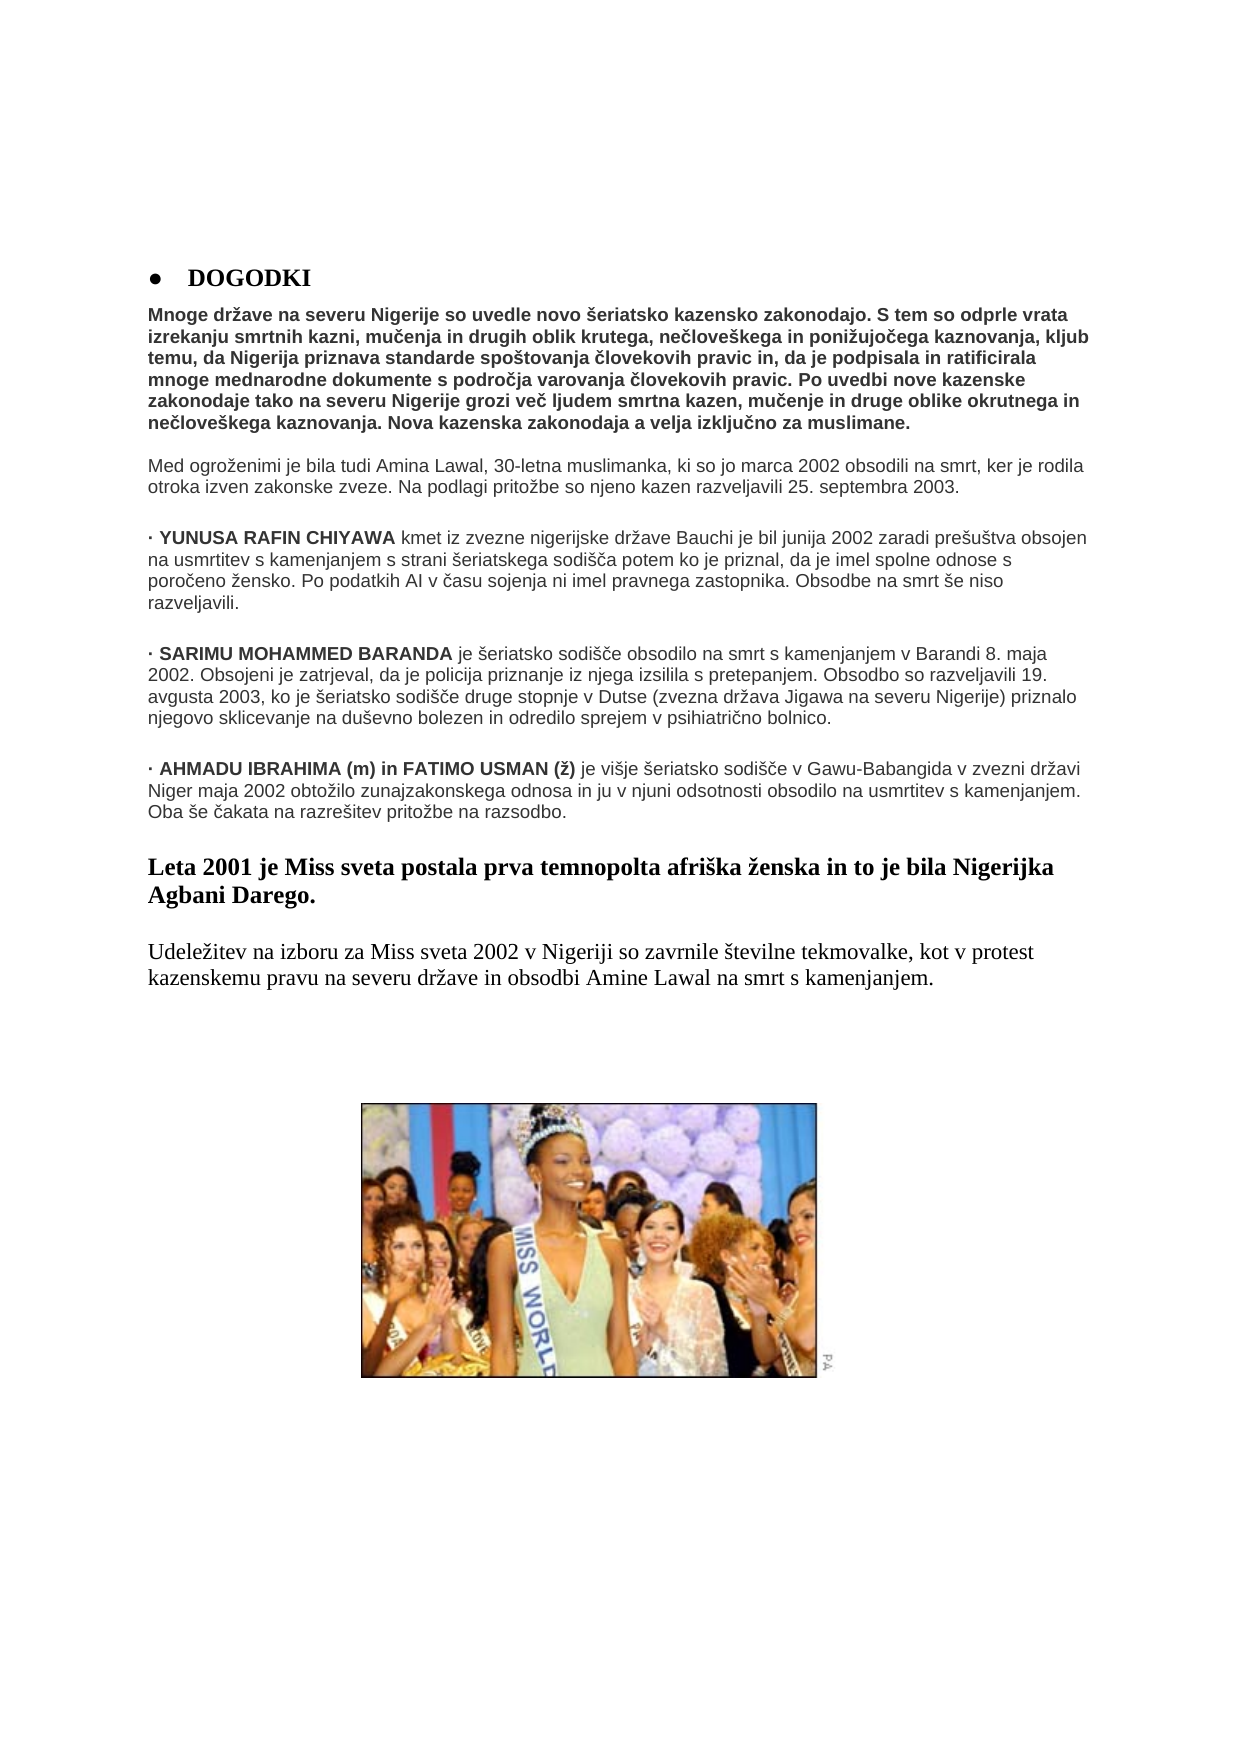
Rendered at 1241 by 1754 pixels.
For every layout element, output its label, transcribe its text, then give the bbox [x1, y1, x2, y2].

text Mnoge države na severu Nigerije so uvedle novo šeriatsko kazensko zakonodajo. S tem so odprle vrata izrekanju smrtnih kazni, mučenja in drugih oblik krutega, nečloveškega in ponižujočega kaznovanja, kljub temu, da Nigerija priznava standarde spoštovanja človekovih pravic in, da je podpisala in ratificirala mnoge mednarodne dokumente s področja varovanja človekovih pravic. Po uvedbi nove kazenske zakonodaje tako na severu Nigerije grozi več ljudem smrtna kazen, mučenje in druge oblike okrutnega in nečloveškega kaznovanja. Nova kazenska zakonodaja a velja izključno za muslimane. Med ogroženimi je bila tudi Amina Lawal, 30-letna muslimanka, ki so jo marca 2002 obsodili na smrt, ker je rodila otroka izven zakonske zveze. Na podlagi pritožbe so njeno kazen razveljavili 25. septembra 2003. [148, 304, 1093, 498]
picture [361, 1103, 840, 1378]
text Leta 2001 je Miss sveta postala prva temnopolta afriška ženska in to je bila Nigerijka Agbani Darego. [148, 852, 1093, 909]
text ● DOGODKI [148, 263, 1093, 291]
text Udeležitev na izboru za Miss sveta 2002 v Nigeriji so zavrnile številne tekmovalke, kot v protest kazenskemu pravu na severu države in obsodbi Amine Lawal na smrt s kamenjanjem. [148, 938, 1093, 991]
text · YUNUSA RAFIN CHIYAWA kmet iz zvezne nigerijske države Bauchi je bil junija 2002 zaradi prešuštva obsojen na usmrtitev s kamenjanjem s strani šeriatskega sodišča potem ko je priznal, da je imel spolne odnose s poročeno žensko. Po podatkih AI v času sojenja ni imel pravnega zastopnika. Obsodbe na smrt še niso razveljavili. [148, 527, 1093, 613]
text · AHMADU IBRAHIMA (m) in FATIMO USMAN (ž) je višje šeriatsko sodišče v Gawu-Babangida v zvezni državi Niger maja 2002 obtožilo zunajzakonskega odnosa in ju v njuni odsotnosti obsodilo na usmrtitev s kamenjanjem. Oba še čakata na razrešitev pritožbe na razsodbo. [148, 758, 1093, 823]
text · SARIMU MOHAMMED BARANDA je šeriatsko sodišče obsodilo na smrt s kamenjanjem v Barandi 8. maja 2002. Obsojeni je zatrjeval, da je policija priznanje iz njega izsilila s pretepanjem. Obsodbo so razveljavili 19. avgusta 2003, ko je šeriatsko sodišče druge stopnje v Dutse (zvezna država Jigawa na severu Nigerije) priznalo njegovo sklicevanje na duševno bolezen in odredilo sprejem v psihiatrično bolnico. [148, 642, 1093, 729]
